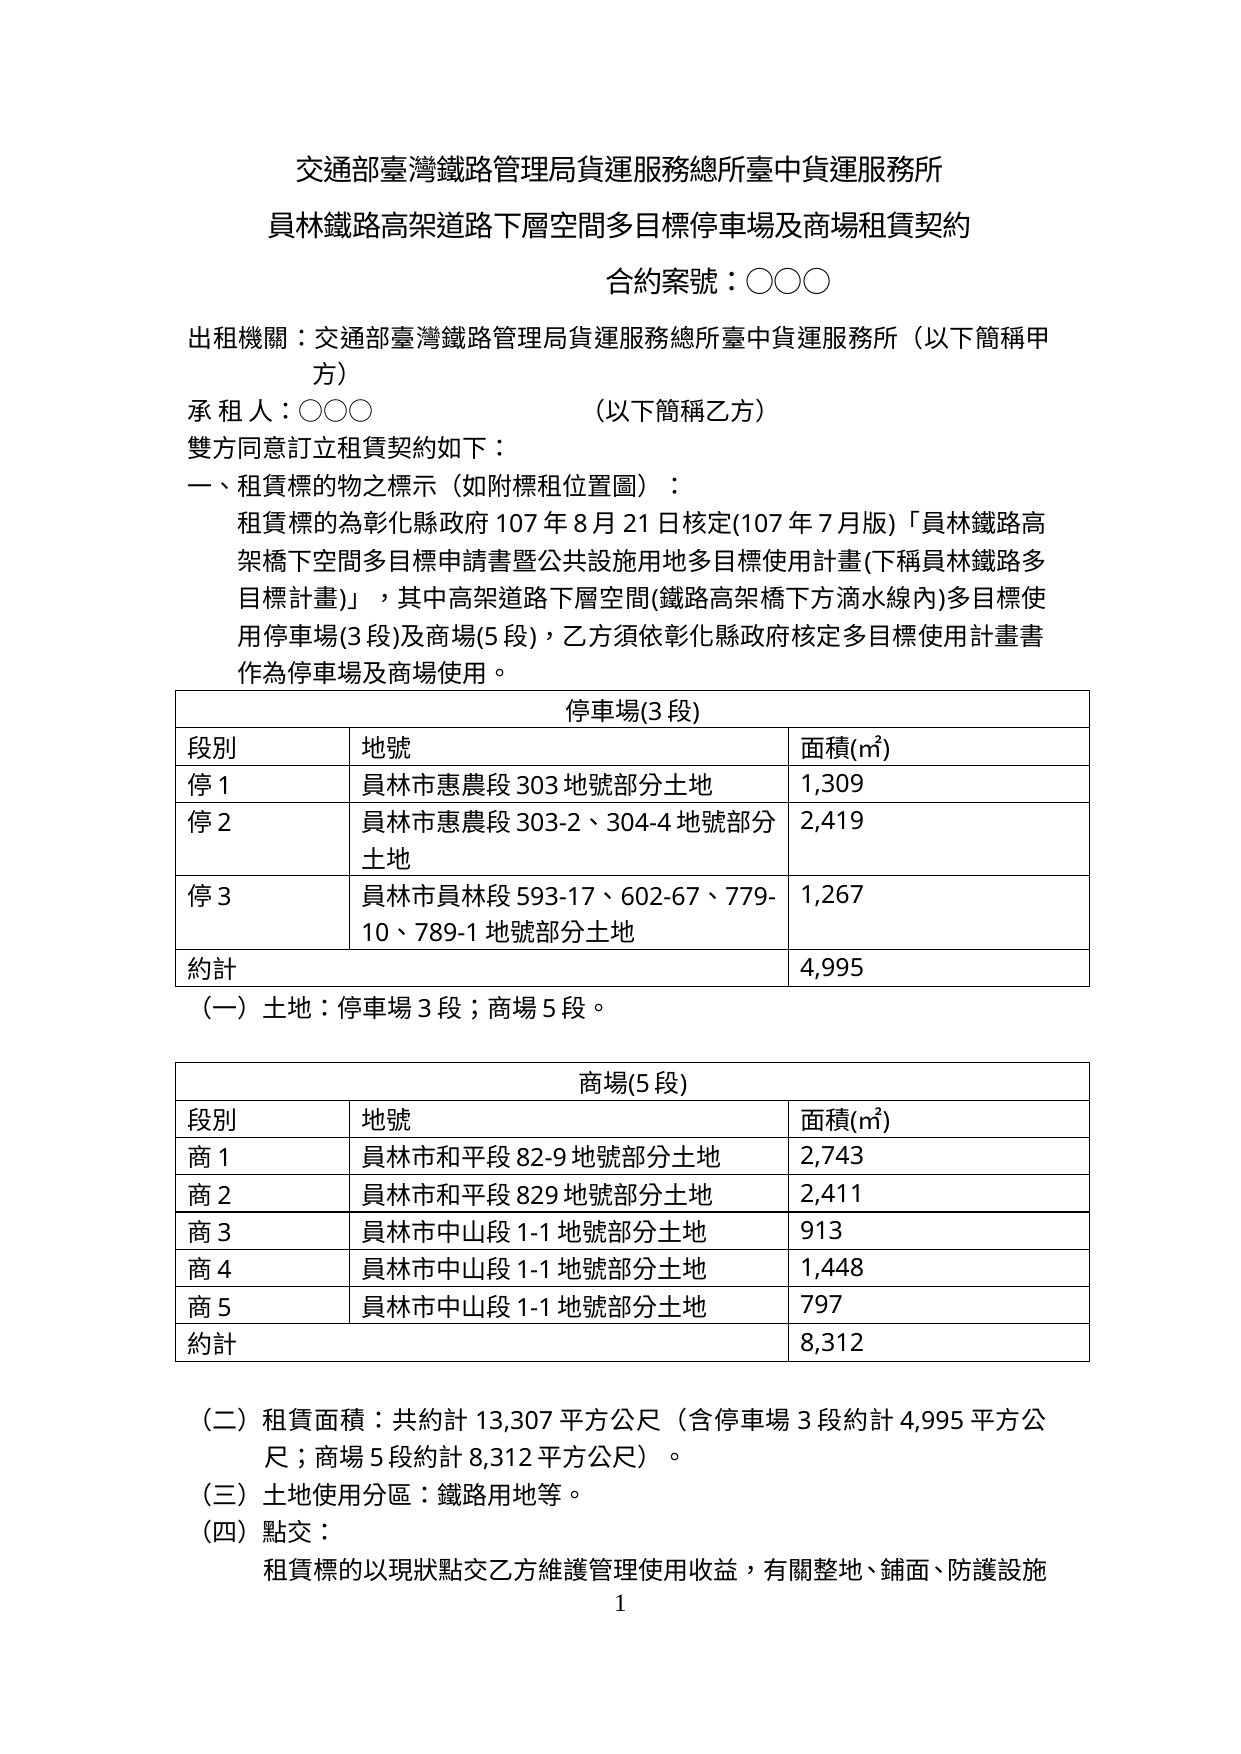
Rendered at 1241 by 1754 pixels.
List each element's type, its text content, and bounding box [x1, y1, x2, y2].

table_cell 2,411 [789, 1175, 1089, 1211]
table_cell 2,743 [789, 1138, 1089, 1174]
list 點交： [187, 1512, 1047, 1549]
table_cell 913 [789, 1213, 1089, 1249]
list 土地使用分區：鐵路用地等。 [187, 1474, 1047, 1512]
text 雙方同意訂立租賃契約如下： [187, 427, 1047, 465]
table_cell 段別 [176, 728, 349, 764]
table_cell 8,312 [789, 1324, 1089, 1361]
text 出租機關：交通部臺灣鐵路管理局貨運服務總所臺中貨運服務所（以下簡稱甲方） [187, 319, 1053, 391]
table_cell 商3 [176, 1213, 349, 1249]
list 土地：停車場3段；商場5段。 [187, 987, 1047, 1025]
list 租賃面積：共約計13,307平方公尺（含停車場3段約計4,995平方公尺；商場5段約計8,312平方公尺）。 [187, 1399, 1047, 1474]
table_cell 面積(㎡) [789, 728, 1089, 764]
table_cell 約計 [176, 1324, 788, 1361]
table_cell 1,309 [789, 766, 1089, 802]
table_cell 停2 [176, 803, 349, 875]
table_cell 停3 [176, 876, 349, 949]
table_header 商場(5段) [176, 1063, 1089, 1099]
table_cell 約計 [176, 950, 788, 986]
table_cell 員林市中山段1-1地號部分土地 [350, 1213, 788, 1249]
table_cell 2,419 [789, 803, 1089, 875]
text 員林鐵路高架道路下層空間多目標停車場及商場租賃契約 [187, 206, 1053, 244]
text 租賃標的以現狀點交乙方維護管理使用收益，有關整地、鋪面、防護設施及滴水線外土地間區隔等，由乙方自行辦理並負擔相關費用。標的整地、鋪面等維護管理需要之工程（須以柏油以上材質鋪面，並於標的周邊設置適宜阻隔設施，如以路緣石分界、加設安全圍籬等），除不可歸責乙方之事由外，應自點交日起6個月內完成，乙方如未能於期限內完成者，甲方不予返還工程保證金(詳契約第六條第(三)款相關規定)，另得終止租約。前開乙方整地、鋪面及與相鄰土地間區隔設施，於契約屆期或終止時，須以甲方同意之狀態併同標的點還甲方，乙方不得拒絕或要求任何補償。 [263, 1549, 1047, 1587]
table_cell 商2 [176, 1175, 349, 1211]
table_cell 員林市和平段829地號部分土地 [350, 1175, 788, 1211]
table_cell 段別 [176, 1101, 349, 1137]
table_cell 員林市惠農段303地號部分土地 [350, 766, 788, 802]
table_cell 1,448 [789, 1250, 1089, 1286]
text 合約案號：○○○ [187, 262, 1053, 300]
table_cell 員林市中山段1-1地號部分土地 [350, 1287, 788, 1323]
table_cell 地號 [350, 728, 788, 764]
table_cell 1,267 [789, 876, 1089, 949]
table_cell 商1 [176, 1138, 349, 1174]
table_cell 員林市和平段82-9地號部分土地 [350, 1138, 788, 1174]
table_cell 員林市員林段593-17、602-67、779-10、789-1地號部分土地 [350, 876, 788, 949]
table_cell 員林市惠農段303-2、304-4地號部分土地 [350, 803, 788, 875]
text 交通部臺灣鐵路管理局貨運服務總所臺中貨運服務所 [187, 150, 1053, 187]
table_cell 797 [789, 1287, 1089, 1323]
list 租賃標的物之標示（如附標租位置圖）： [187, 465, 1047, 502]
text 承 租 人：○○○ （以下簡稱乙方） [187, 391, 1053, 427]
table_cell 地號 [350, 1101, 788, 1137]
table_cell 停1 [176, 766, 349, 802]
table_header 停車場(3段) [176, 691, 1089, 727]
table_cell 商4 [176, 1250, 349, 1286]
text 租賃標的為彰化縣政府107年8月21日核定(107年7月版)「員林鐵路高架橋下空間多目標申請書暨公共設施用地多目標使用計畫(下稱員林鐵路多目標計畫)」，其中高架道路下層空間(鐵路高架橋下方滴水線內)多目標使用停車場(3段)及商場(5段)，乙方須依彰化縣政府核定多目標使用計畫書作為停車場及商場使用。 [237, 502, 1047, 690]
table_cell 4,995 [789, 950, 1089, 986]
table_cell 面積(㎡) [789, 1101, 1089, 1137]
table_cell 商5 [176, 1287, 349, 1323]
table_cell 員林市中山段1-1地號部分土地 [350, 1250, 788, 1286]
